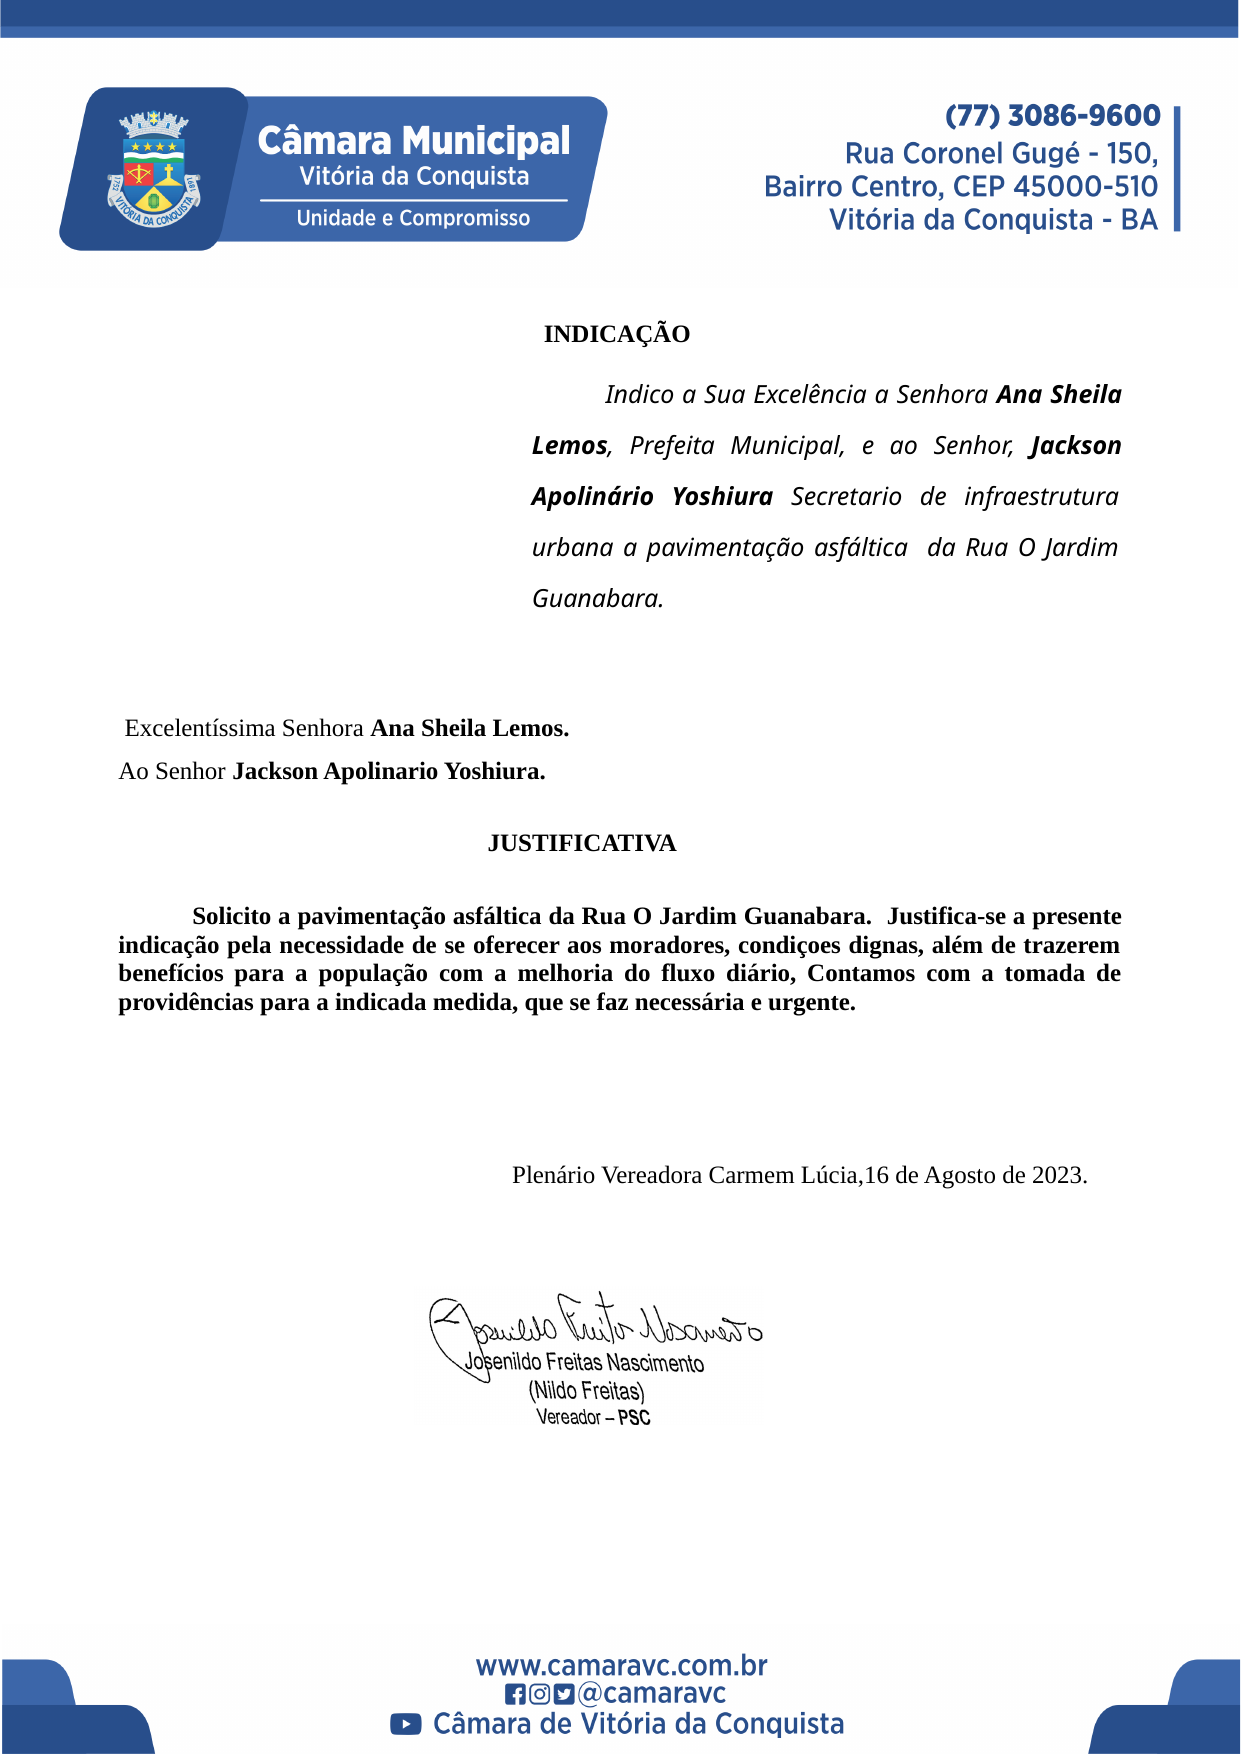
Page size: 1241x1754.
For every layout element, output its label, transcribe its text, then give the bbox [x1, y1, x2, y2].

text Plenário Vereadora Carmem Lúcia,16 de Agosto de 2023. [118, 1160, 1122, 1188]
text Solicito a pavimentação asfáltica da Rua O Jardim Guanabara. Justifica-se a presente indicação pela necessidade de se oferecer aos moradores, condiçoes dignas, além de trazerem benefícios para a população com a melhoria do fluxo diário, Contamos com a tomada de providências para a indicada medida, que se faz necessária e urgente. [118, 901, 1122, 1016]
picture [0, 0, 1239, 288]
text INDICAÇÃO [118, 319, 1122, 348]
picture [2, 1624, 1241, 1754]
picture [414, 1286, 764, 1425]
text Ao Senhor Jackson Apolinario Yoshiura. [118, 756, 1122, 784]
text Excelentíssima Senhora Ana Sheila Lemos. [118, 713, 1122, 741]
text JUSTIFICATIVA [118, 828, 1122, 857]
text Indico a Sua Excelência a Senhora Ana Sheila Lemos, Prefeita Municipal, e ao Senhor, Jackson Apolinário Yoshiura Secretario de infraestrutura urbana a pavimentação asfáltica da Rua O Jardim Guanabara. [532, 377, 1122, 615]
